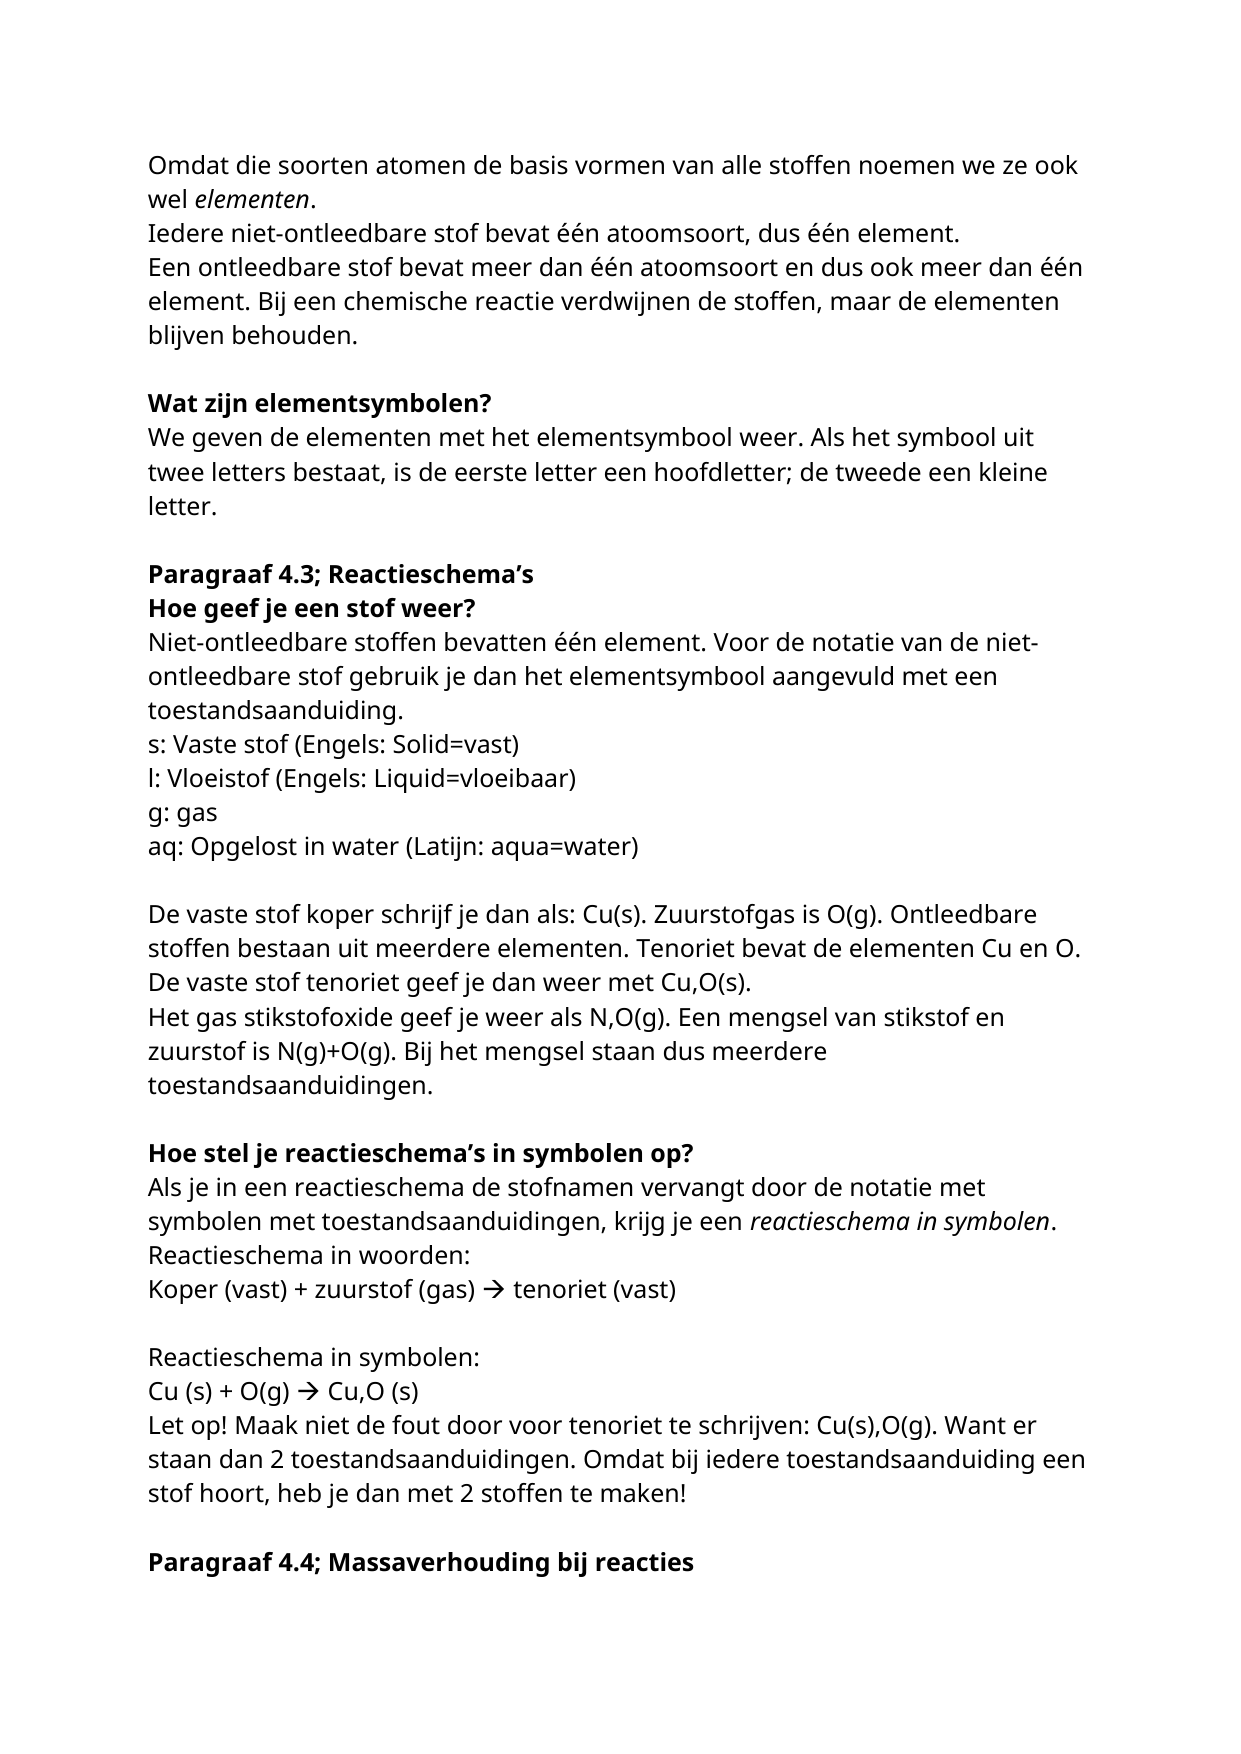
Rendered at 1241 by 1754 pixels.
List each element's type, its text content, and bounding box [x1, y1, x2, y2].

text Het gas stikstofoxide geef je weer als N,O(g). Een mengsel van stikstof en zuurstof is N(g)+O(g). Bij het mengsel staan dus meerdere toestandsaanduidingen. [148, 999, 1093, 1101]
text Wat zijn elementsymbolen? [148, 386, 1093, 420]
text Niet-ontleedbare stoffen bevatten één element. Voor de notatie van de niet-ontleedbare stof gebruik je dan het elementsymbool aangevuld met een toestandsaanduiding. s: Vaste stof (Engels: Solid=vast) [148, 624, 1093, 761]
text Koper (vast) + zuurstof (gas)  tenoriet (vast) [148, 1272, 1093, 1306]
text g: gas [148, 795, 1093, 829]
text De vaste stof koper schrijf je dan als: Cu(s). Zuurstofgas is O(g). Ontleedbare stoffen bestaan uit meerdere elementen. Tenoriet bevat de elementen Cu en O. De vaste stof tenoriet geef je dan weer met Cu,O(s). [148, 897, 1093, 999]
text l: Vloeistof (Engels: Liquid=vloeibaar) [148, 761, 1093, 795]
text aq: Opgelost in water (Latijn: aqua=water) [148, 829, 1093, 863]
text Let op! Maak niet de fout door voor tenoriet te schrijven: Cu(s),O(g). Want er staan dan 2 toestandsaanduidingen. Omdat bij iedere toestandsaanduiding een stof hoort, heb je dan met 2 stoffen te maken! [148, 1408, 1093, 1510]
text Paragraaf 4.3; Reactieschema’s [148, 556, 1093, 590]
text Reactieschema in woorden: [148, 1238, 1093, 1272]
text Hoe stel je reactieschema’s in symbolen op? [148, 1135, 1093, 1169]
text Als je in een reactieschema de stofnamen vervangt door de notatie met symbolen met toestandsaanduidingen, krijg je een reactieschema in symbolen. [148, 1169, 1093, 1238]
text Omdat die soorten atomen de basis vormen van alle stoffen noemen we ze ook wel elementen. [148, 148, 1093, 216]
text Hoe geef je een stof weer? [148, 590, 1093, 624]
text Iedere niet-ontleedbare stof bevat één atoomsoort, dus één element. [148, 216, 1093, 250]
text Cu (s) + O(g)  Cu,O (s) [148, 1374, 1093, 1408]
text Paragraaf 4.4; Massaverhouding bij reacties [148, 1544, 1093, 1578]
text We geven de elementen met het elementsymbool weer. Als het symbool uit twee letters bestaat, is de eerste letter een hoofdletter; de tweede een kleine letter. [148, 420, 1093, 522]
text Een ontleedbare stof bevat meer dan één atoomsoort en dus ook meer dan één element. Bij een chemische reactie verdwijnen de stoffen, maar de elementen blijven behouden. [148, 250, 1093, 352]
text Reactieschema in symbolen: [148, 1340, 1093, 1374]
